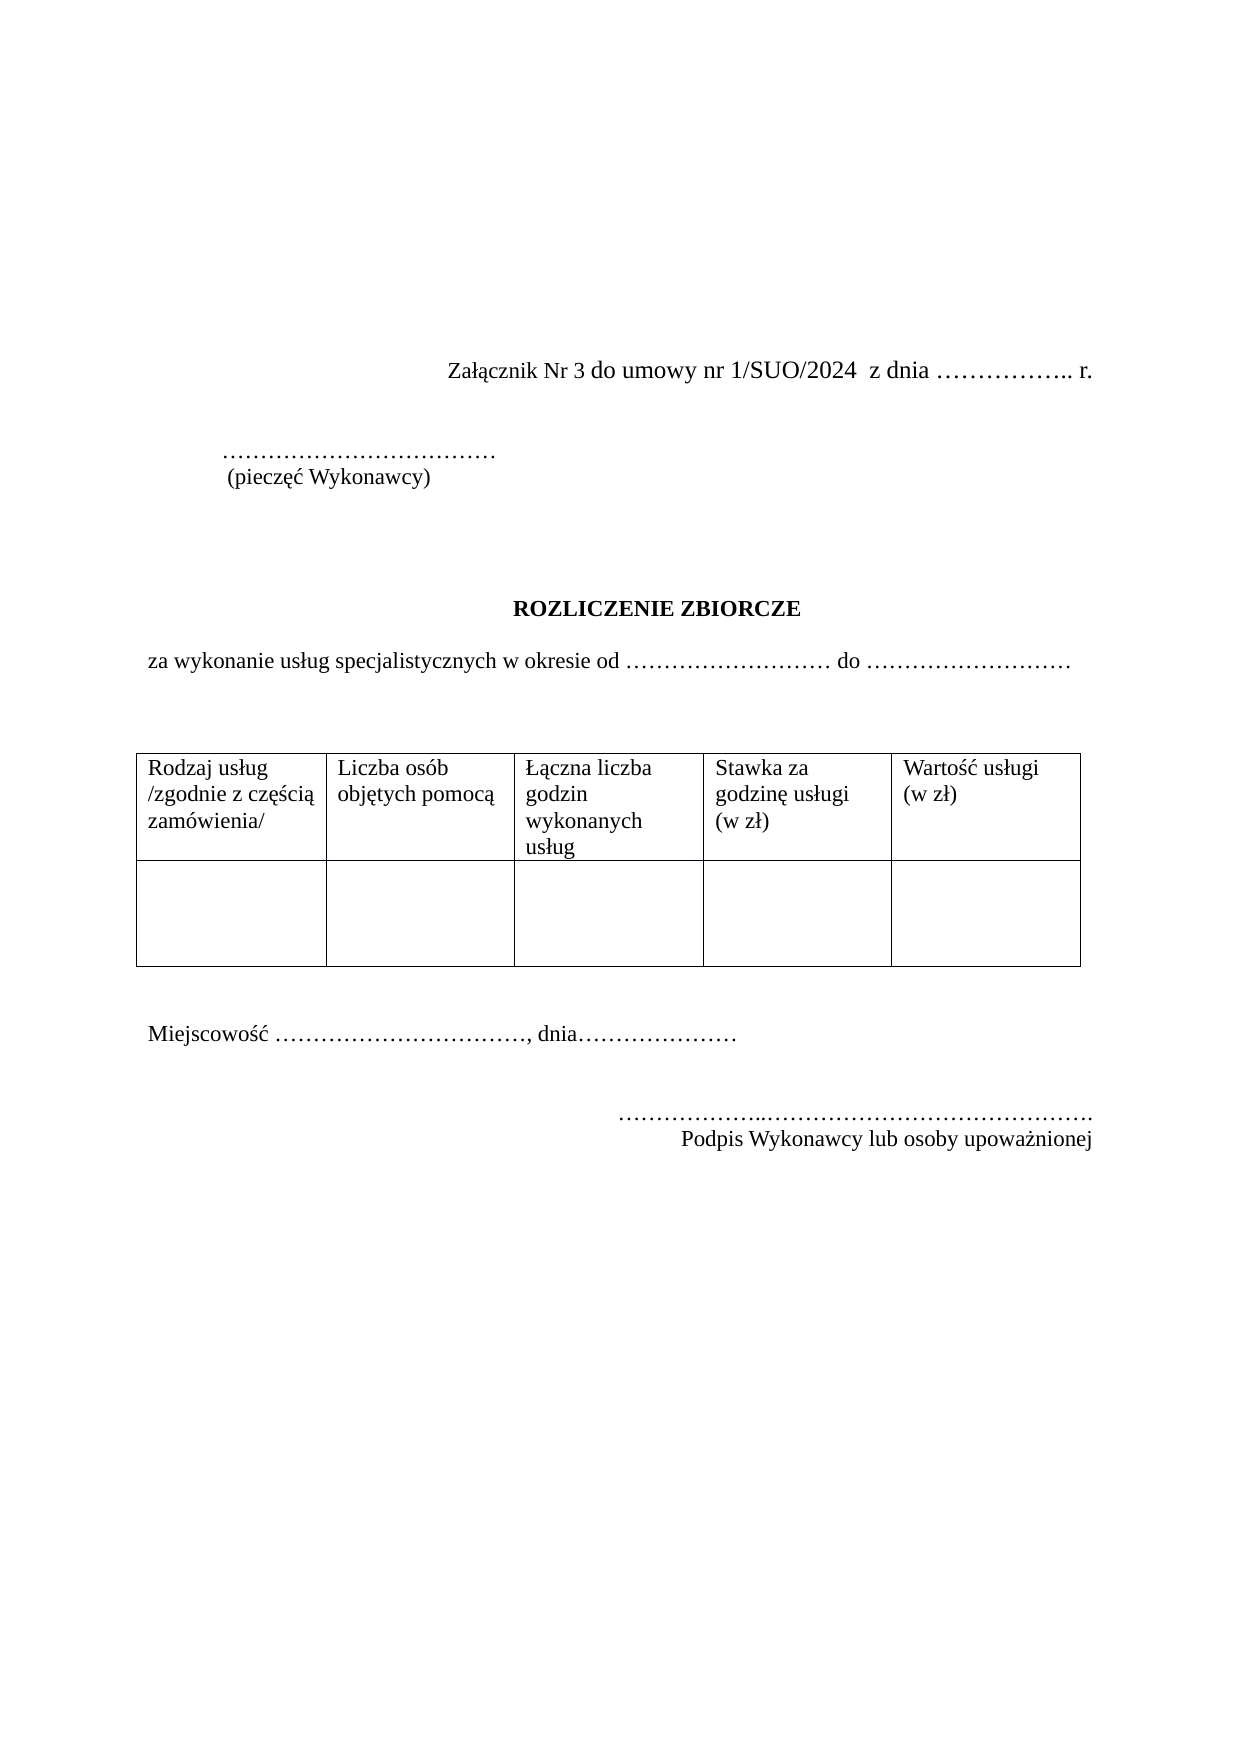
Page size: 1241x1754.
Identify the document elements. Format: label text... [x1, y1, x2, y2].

text ………………..……………………………………. [148, 1099, 1093, 1125]
table_header Wartość usługi (w zł) [892, 754, 1080, 859]
table_header Łączna liczba godzin wykonanych usług [515, 754, 703, 859]
text Miejscowość ……………………………, dnia………………… [148, 1020, 1093, 1046]
table_cell [892, 861, 1080, 966]
text (pieczęć Wykonawcy) [148, 463, 1093, 489]
table_cell [704, 861, 891, 966]
table_cell [137, 861, 326, 966]
text ……………………………… [148, 437, 1093, 463]
table_header Rodzaj usług /zgodnie z częścią zamówienia/ [137, 754, 326, 859]
table_cell [515, 861, 703, 966]
text Podpis Wykonawcy lub osoby upoważnionej [148, 1125, 1093, 1151]
table_header Liczba osób objętych pomocą [327, 754, 514, 859]
table_header Stawka za godzinę usługi (w zł) [704, 754, 891, 859]
text za wykonanie usług specjalistycznych w okresie od ……………………… do ……………………… [148, 648, 1093, 674]
text Załącznik Nr 3 do umowy nr 1/SUO/2024 z dnia …………….. r. [148, 355, 1093, 384]
table_cell [327, 861, 514, 966]
text ROZLICZENIE ZBIORCZE [148, 595, 1093, 621]
